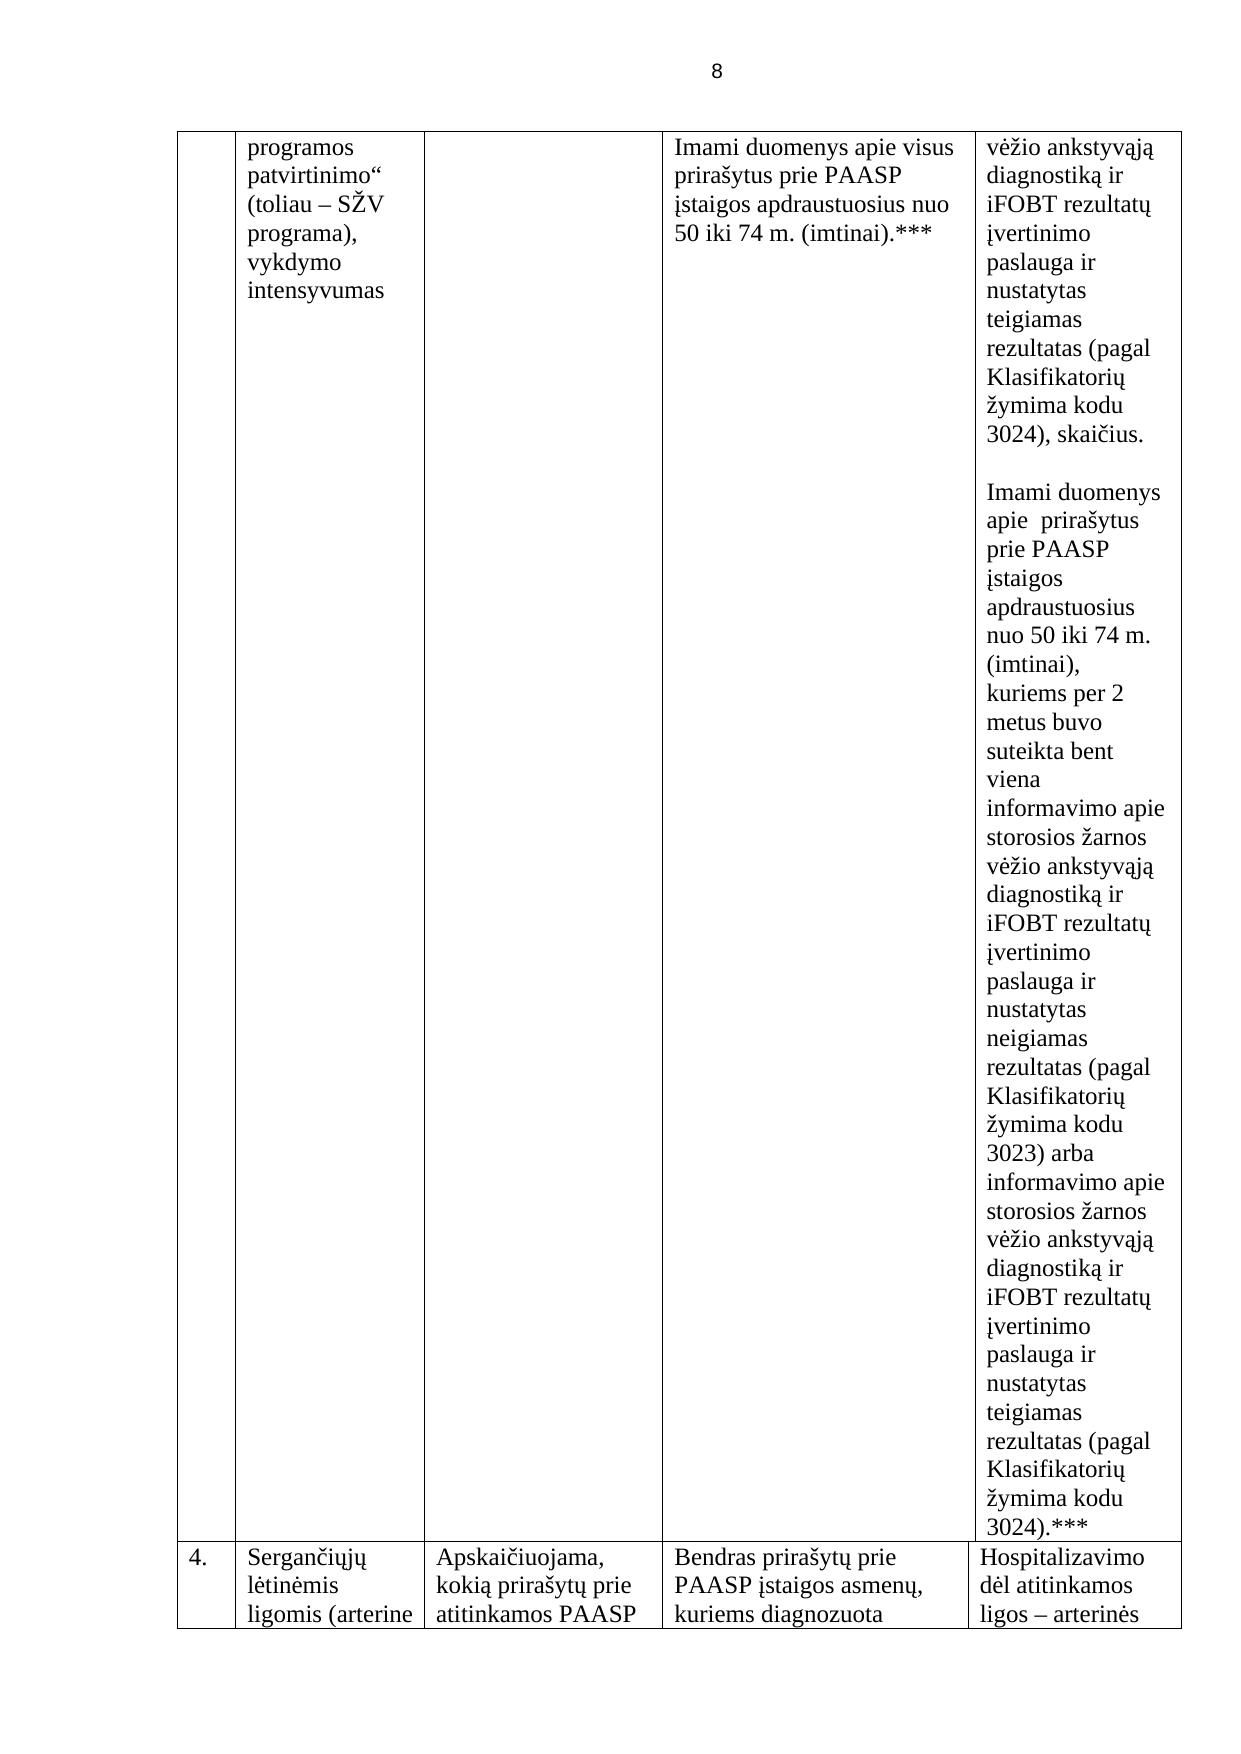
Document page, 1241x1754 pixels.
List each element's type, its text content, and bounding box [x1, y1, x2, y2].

table_cell Hospitalizavimo dėl atitinkamos ligos – arterinės [969, 1542, 1181, 1628]
table_cell [425, 132, 662, 1541]
table_cell 4. [178, 1542, 235, 1628]
table_cell Bendras prirašytų prie PAASP įstaigos asmenų, kuriems diagnozuota [663, 1542, 968, 1628]
table_cell programos patvirtinimo“ (toliau – SŽV programa), vykdymo intensyvumas [236, 132, 424, 1541]
table_cell Apskaičiuojama, kokią prirašytų prie atitinkamos PAASP [425, 1542, 662, 1628]
table_cell [178, 132, 235, 1541]
table_cell vėžio ankstyvąją diagnostiką ir iFOBT rezultatų įvertinimo paslauga ir nustatytas teigiamas rezultatas (pagal Klasifikatorių žymima kodu 3024), skaičius. Imami duomenys apie prirašytus prie PAASP įstaigos apdraustuosius nuo 50 iki 74 m. (imtinai), kuriems per 2 metus buvo suteikta bent viena informavimo apie storosios žarnos vėžio ankstyvąją diagnostiką ir iFOBT rezultatų įvertinimo paslauga ir nustatytas neigiamas rezultatas (pagal Klasifikatorių žymima kodu 3023) arba informavimo apie storosios žarnos vėžio ankstyvąją diagnostiką ir iFOBT rezultatų įvertinimo paslauga ir nustatytas teigiamas rezultatas (pagal Klasifikatorių žymima kodu 3024).*** [976, 132, 1181, 1541]
table_cell Imami duomenys apie visus prirašytus prie PAASP įstaigos apdraustuosius nuo 50 iki 74 m. (imtinai).*** [663, 132, 975, 1541]
table_cell Sergančiųjų lėtinėmis ligomis (arterine [236, 1542, 424, 1628]
